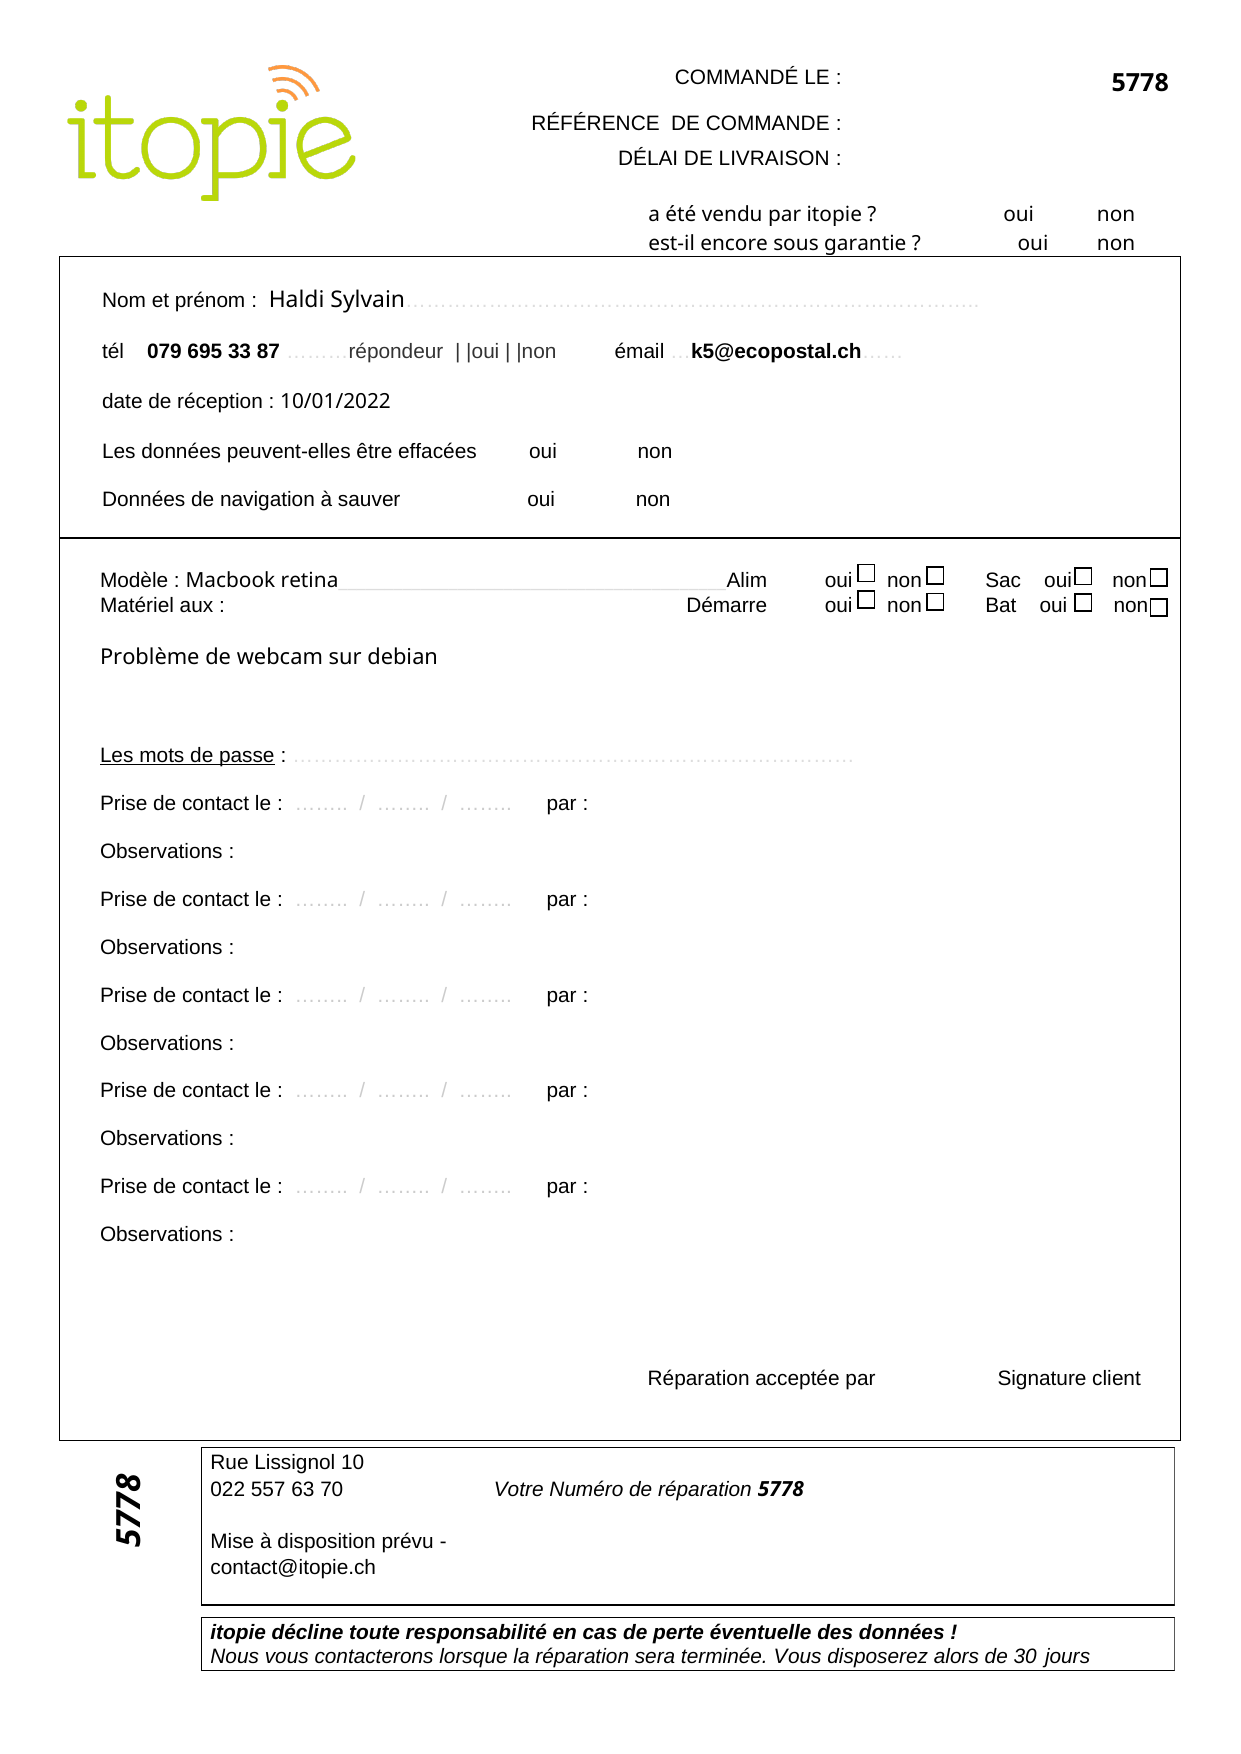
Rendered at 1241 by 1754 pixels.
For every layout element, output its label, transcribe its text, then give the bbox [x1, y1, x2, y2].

text Observations : [60, 836, 1180, 863]
text Les données peuvent-elles être effacées oui non [60, 436, 1180, 463]
text Problème de webcam sur debian [60, 638, 1180, 671]
picture [67, 65, 356, 201]
text Modèle : Macbook retina Alim oui non Sac oui non [60, 562, 856, 590]
table_header COMMANDÉ LE : [490, 59, 847, 104]
table_header Rue Lissignol 10 022 557 63 70 Votre Numéro de réparation 5778 Mise à disposition prévu - contact@itopie.ch [195, 1441, 1180, 1611]
text Observations : [60, 1123, 1180, 1150]
table_cell itopie décline toute responsabilité en cas de perte éventuelle des données ! Nous vous contacterons lorsque la réparation sera terminée. Vous disposerez alors de 30 jours [195, 1611, 1180, 1677]
text est-il encore sous garantie ? oui non [59, 228, 1181, 256]
text tél 079 695 33 87 ………répondeur | |oui | |non émail …k5@ecopostal.ch…… [60, 335, 1180, 362]
table_cell [847, 140, 1180, 175]
text Nom et prénom : Haldi Sylvain……………………………………………………………………….. [60, 280, 1180, 314]
text date de réception : 10/01/2022 [60, 383, 1180, 415]
text Modèle : Macbook retina Alim oui non Sac oui non [879, 562, 925, 590]
text Prise de contact le : …….. / …….. / …….. par : [60, 883, 1180, 911]
text a été vendu par itopie ? oui non [59, 199, 1181, 228]
table_header 5778 [847, 59, 1180, 104]
text Les mots de passe : ……………………………………………………………………… [60, 740, 1180, 767]
table_cell [847, 105, 1180, 140]
text Matériel aux : Démarre oui non Bat oui non [60, 590, 1180, 617]
text Prise de contact le : …….. / …….. / …….. par : [60, 1075, 1180, 1102]
text Prise de contact le : …….. / …….. / …….. par : [60, 1171, 1180, 1198]
table_header 5778 [59, 1441, 195, 1677]
text Données de navigation à sauver oui non [60, 484, 1180, 511]
text Réparation acceptée par Signature client [60, 1363, 1180, 1390]
text Observations : [60, 1027, 1180, 1054]
text Observations : [60, 1219, 1180, 1246]
text Prise de contact le : …….. / …….. / …….. par : [60, 788, 1180, 815]
text Observations : [60, 931, 1180, 958]
text Prise de contact le : …….. / …….. / …….. par : [60, 979, 1180, 1006]
text Modèle : Macbook retina Alim oui non Sac oui non [948, 562, 1180, 590]
table_cell DÉLAI DE LIVRAISON : [490, 140, 847, 175]
table_cell RÉFÉRENCE DE COMMANDE : [490, 105, 847, 140]
